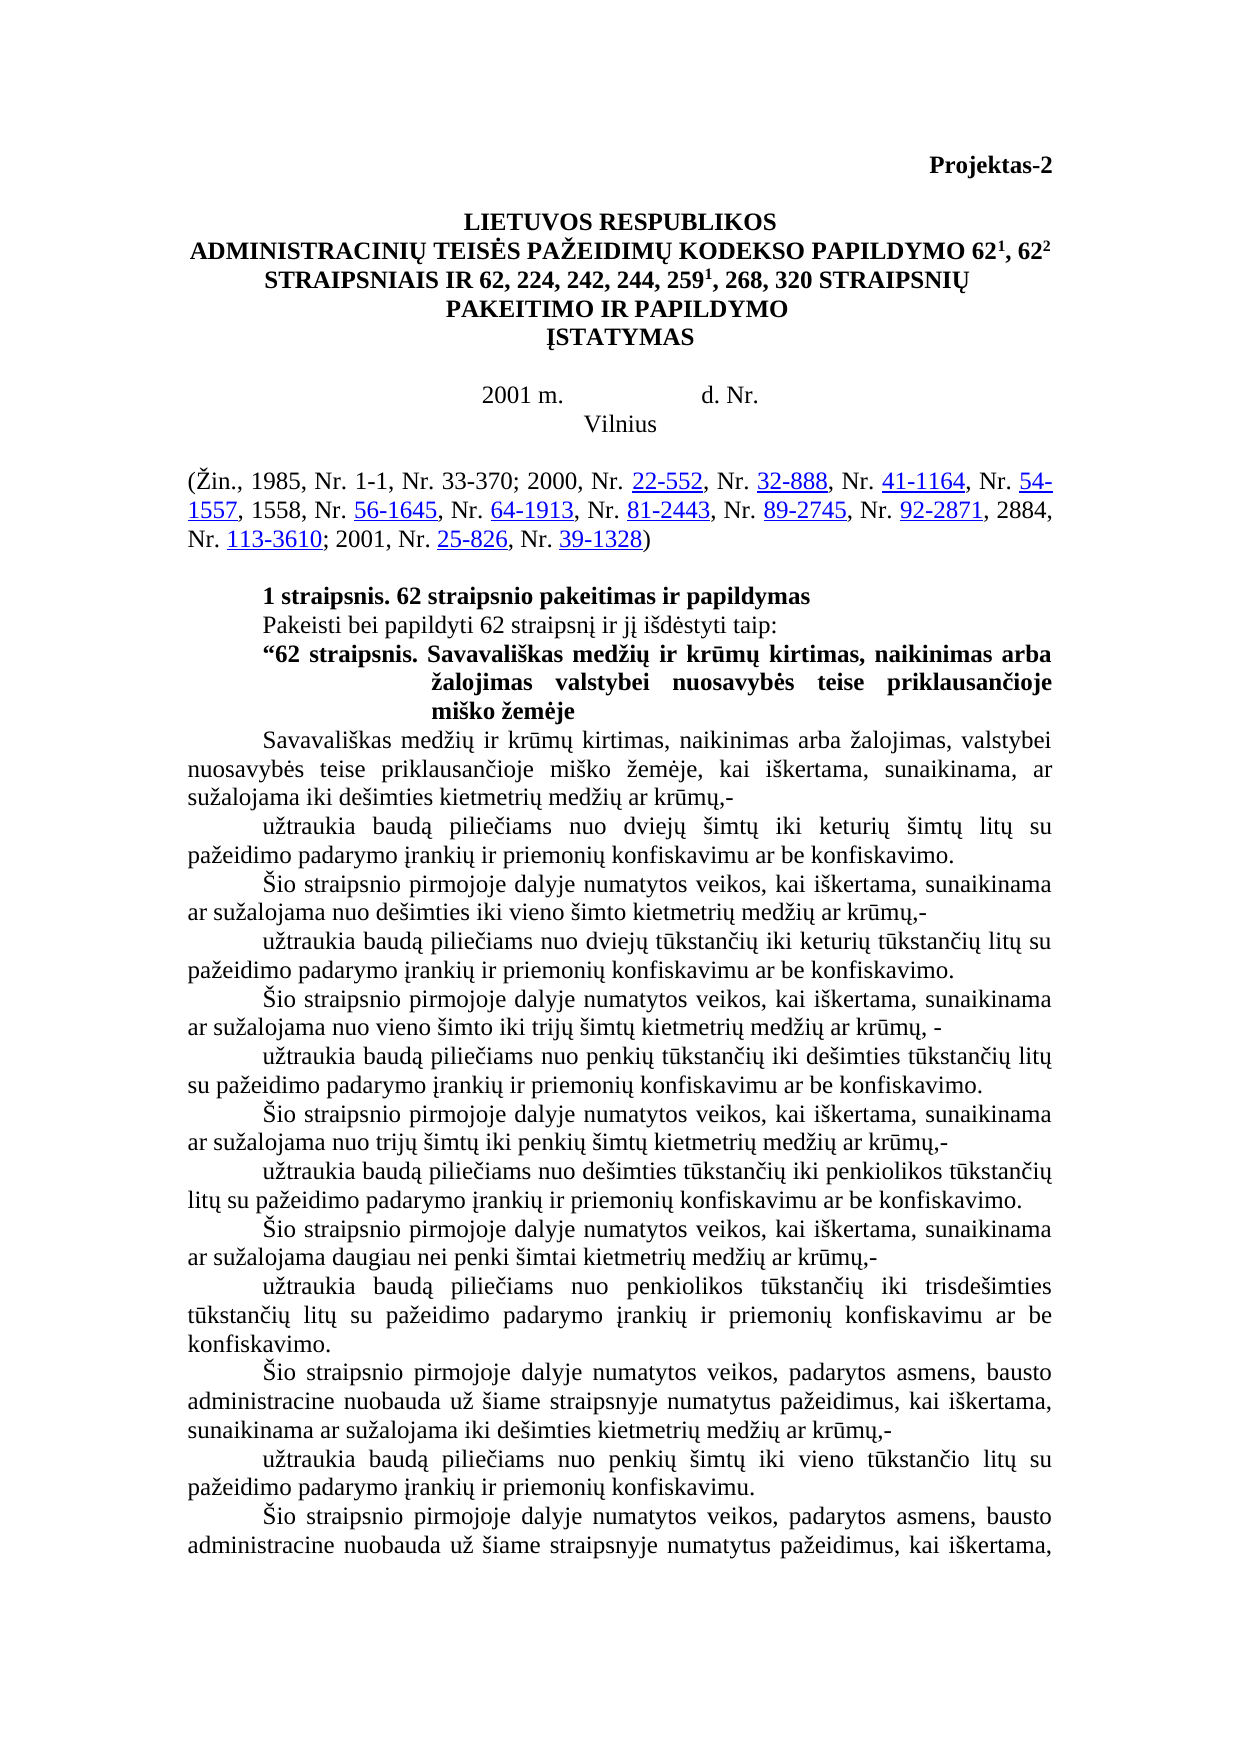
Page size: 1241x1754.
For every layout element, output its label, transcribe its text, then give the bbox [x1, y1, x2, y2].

text užtraukia baudą piliečiams nuo dešimties tūkstančių iki penkiolikos tūkstančių litų su pažeidimo padarymo įrankių ir priemonių konfiskavimu ar be konfiskavimo. [187, 1156, 1053, 1214]
text Savavališkas medžių ir krūmų kirtimas, naikinimas arba žalojimas, valstybei nuosavybės teise priklausančioje miško žemėje, kai iškertama, sunaikinama, ar sužalojama iki dešimties kietmetrių medžių ar krūmų,- [187, 725, 1053, 811]
text 1 straipsnis. 62 straipsnio pakeitimas ir papildymas [187, 581, 1053, 610]
text Pakeisti bei papildyti 62 straipsnį ir jį išdėstyti taip: [187, 610, 1053, 639]
text Šio straipsnio pirmojoje dalyje numatytos veikos, kai iškertama, sunaikinama ar sužalojama nuo trijų šimtų iki penkių šimtų kietmetrių medžių ar krūmų,- [187, 1099, 1053, 1156]
text užtraukia baudą piliečiams nuo penkiolikos tūkstančių iki trisdešimties tūkstančių litų su pažeidimo padarymo įrankių ir priemonių konfiskavimu ar be konfiskavimo. [187, 1271, 1053, 1357]
text užtraukia baudą piliečiams nuo penkių šimtų iki vieno tūkstančio litų su pažeidimo padarymo įrankių ir priemonių konfiskavimu. [187, 1444, 1053, 1501]
text užtraukia baudą piliečiams nuo dviejų tūkstančių iki keturių tūkstančių litų su pažeidimo padarymo įrankių ir priemonių konfiskavimu ar be konfiskavimo. [187, 926, 1053, 984]
text LIETUVOS RESPUBLIKOS [187, 207, 1053, 236]
text Projektas-2 [187, 150, 1053, 179]
text “62 straipsnis. Savavališkas medžių ir krūmų kirtimas, naikinimas arba žalojimas valstybei nuosavybės teise priklausančioje miško žemėje [262, 639, 1053, 725]
text Šio straipsnio pirmojoje dalyje numatytos veikos, kai iškertama, sunaikinama ar sužalojama nuo dešimties iki vieno šimto kietmetrių medžių ar krūmų,- [187, 869, 1053, 926]
text ADMINISTRACINIŲ TEISĖS PAŽEIDIMŲ KODEKSO PAPILDYMO 621, 622 STRAIPSNIAIS IR 62, 224, 242, 244, 2591, 268, 320 STRAIPSNIŲ [187, 236, 1053, 294]
text Šio straipsnio pirmojoje dalyje numatytos veikos, padarytos asmens, bausto administracine nuobauda už šiame straipsnyje numatytus pažeidimus, kai iškertama, [187, 1501, 1053, 1559]
text užtraukia baudą piliečiams nuo penkių tūkstančių iki dešimties tūkstančių litų su pažeidimo padarymo įrankių ir priemonių konfiskavimu ar be konfiskavimo. [187, 1041, 1053, 1099]
text Vilnius [187, 409, 1053, 437]
text (Žin., 1985, Nr. 1-1, Nr. 33-370; 2000, Nr. 22-552, Nr. 32-888, Nr. 41-1164, Nr. 54-1557, 1558, Nr. 56-1645, Nr. 64-1913, Nr. 81-2443, Nr. 89-2745, Nr. 92-2871, 2884, Nr. 113-3610; 2001, Nr. 25-826, Nr. 39-1328) [187, 466, 1053, 552]
text PAKEITIMO IR PAPILDYMO [187, 294, 1053, 322]
text Šio straipsnio pirmojoje dalyje numatytos veikos, padarytos asmens, bausto administracine nuobauda už šiame straipsnyje numatytus pažeidimus, kai iškertama, sunaikinama ar sužalojama iki dešimties kietmetrių medžių ar krūmų,- [187, 1357, 1053, 1444]
text Šio straipsnio pirmojoje dalyje numatytos veikos, kai iškertama, sunaikinama ar sužalojama nuo vieno šimto iki trijų šimtų kietmetrių medžių ar krūmų, - [187, 984, 1053, 1041]
text užtraukia baudą piliečiams nuo dviejų šimtų iki keturių šimtų litų su pažeidimo padarymo įrankių ir priemonių konfiskavimu ar be konfiskavimo. [187, 811, 1053, 869]
text 2001 m. d. Nr. [187, 380, 1053, 409]
text Šio straipsnio pirmojoje dalyje numatytos veikos, kai iškertama, sunaikinama ar sužalojama daugiau nei penki šimtai kietmetrių medžių ar krūmų,- [187, 1214, 1053, 1271]
text ĮSTATYMAS [187, 322, 1053, 351]
